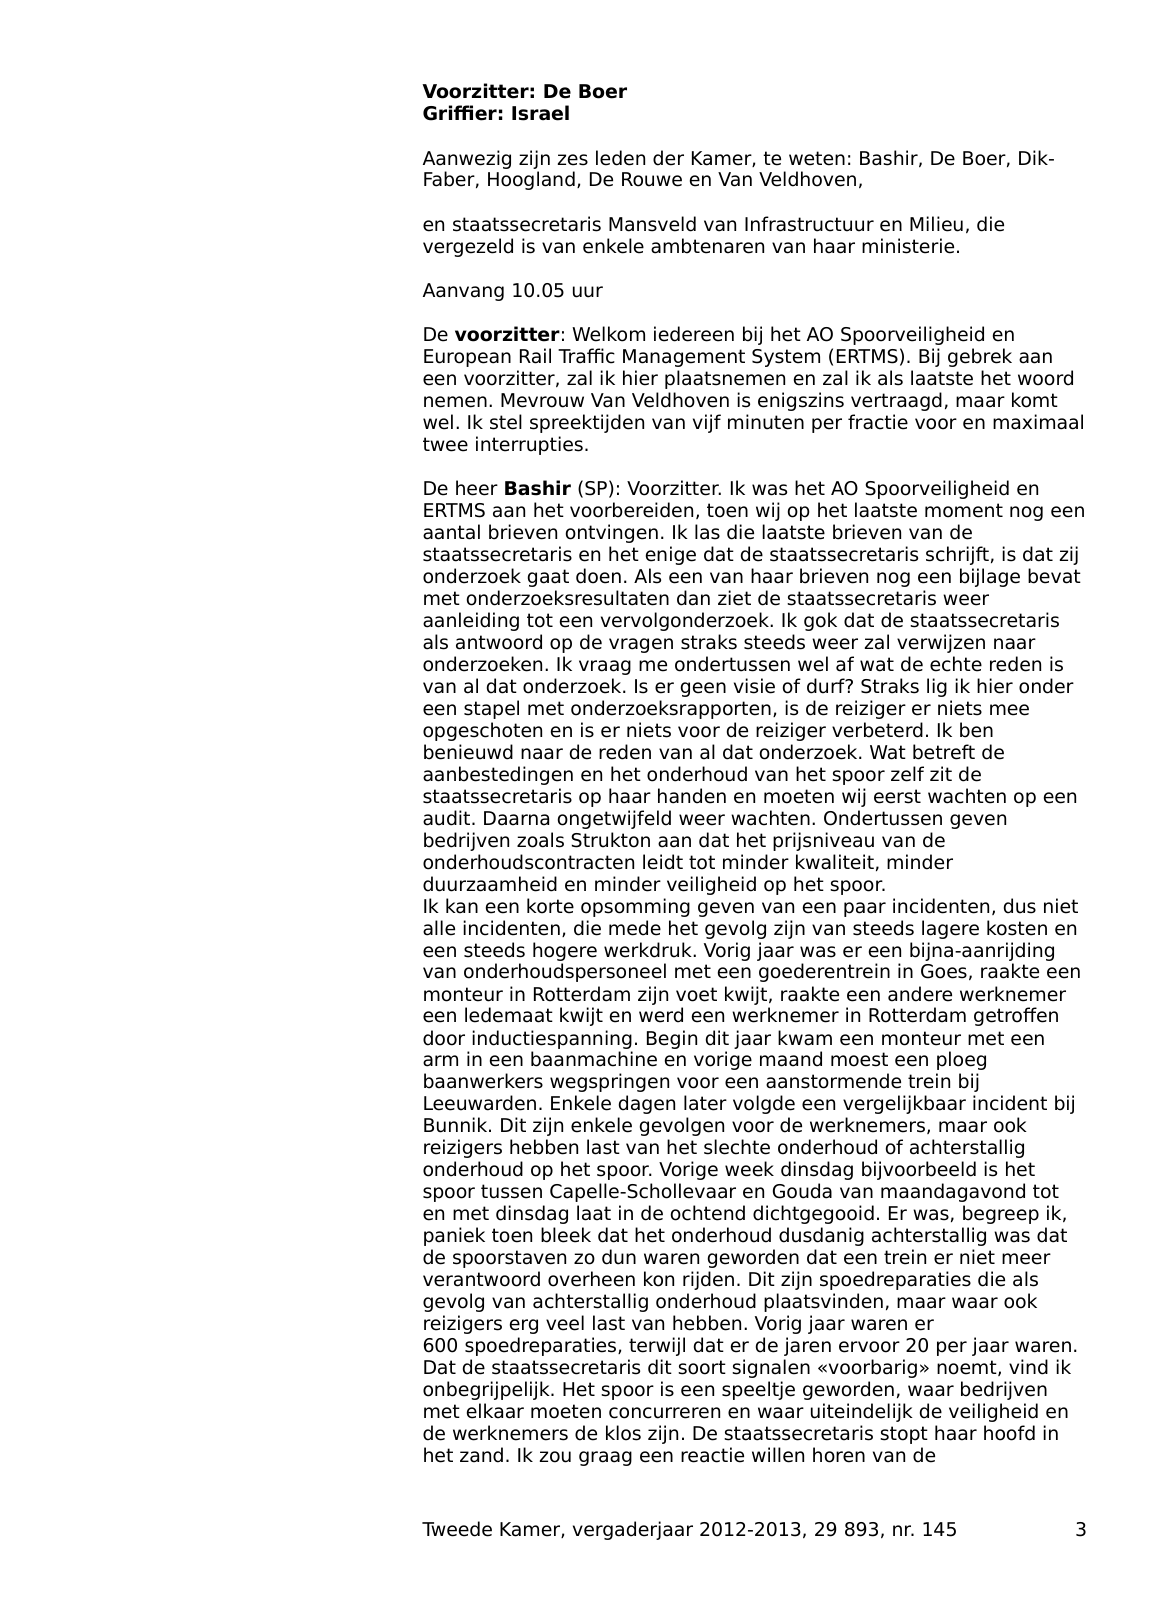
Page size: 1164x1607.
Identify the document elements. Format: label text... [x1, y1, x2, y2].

text De voorzitter: Welkom iedereen bij het AO Spoorveiligheid en European Rail Traffic Management System (ERTMS). Bij gebrek aan een voorzitter, zal ik hier plaatsnemen en zal ik als laatste het woord nemen. Mevrouw Van Veldhoven is enigszins vertraagd, maar komt wel. Ik stel spreektijden van vijf minuten per fractie voor en maximaal twee interrupties. [422, 324, 1087, 456]
text Voorzitter: De Boer [422, 81, 1087, 103]
text De heer Bashir (SP): Voorzitter. Ik was het AO Spoorveiligheid en ERTMS aan het voorbereiden, toen wij op het laatste moment nog een aantal brieven ontvingen. Ik las die laatste brieven van de staatssecretaris en het enige dat de staatssecretaris schrijft, is dat zij onderzoek gaat doen. Als een van haar brieven nog een bijlage bevat met onderzoeksresultaten dan ziet de staatssecretaris weer aanleiding tot een vervolgonderzoek. Ik gok dat de staatssecretaris als antwoord op de vragen straks steeds weer zal verwijzen naar onderzoeken. Ik vraag me ondertussen wel af wat de echte reden is van al dat onderzoek. Is er geen visie of durf? Straks lig ik hier onder een stapel met onderzoeksrapporten, is de reiziger er niets mee opgeschoten en is er niets voor de reiziger verbeterd. Ik ben benieuwd naar de reden van al dat onderzoek. Wat betreft de aanbestedingen en het onderhoud van het spoor zelf zit de staatssecretaris op haar handen en moeten wij eerst wachten op een audit. Daarna ongetwijfeld weer wachten. Ondertussen geven bedrijven zoals Strukton aan dat het prijsniveau van de onderhoudscontracten leidt tot minder kwaliteit, minder duurzaamheid en minder veiligheid op het spoor. [422, 478, 1087, 896]
text Aanvang 10.05 uur [422, 280, 1087, 302]
text en staatssecretaris Mansveld van Infrastructuur en Milieu, die vergezeld is van enkele ambtenaren van haar ministerie. [422, 213, 1087, 257]
text Griffier: Israel [422, 103, 1087, 125]
text Aanwezig zijn zes leden der Kamer, te weten: Bashir, De Boer, Dik-Faber, Hoogland, De Rouwe en Van Veldhoven, [422, 147, 1087, 191]
text Ik kan een korte opsomming geven van een paar incidenten, dus niet alle incidenten, die mede het gevolg zijn van steeds lagere kosten en een steeds hogere werkdruk. Vorig jaar was er een bijna-aanrijding van onderhoudspersoneel met een goederentrein in Goes, raakte een monteur in Rotterdam zijn voet kwijt, raakte een andere werknemer een ledemaat kwijt en werd een werknemer in Rotterdam getroffen door inductiespanning. Begin dit jaar kwam een monteur met een arm in een baanmachine en vorige maand moest een ploeg baanwerkers wegspringen voor een aanstormende trein bij Leeuwarden. Enkele dagen later volgde een vergelijkbaar incident bij Bunnik. Dit zijn enkele gevolgen voor de werknemers, maar ook reizigers hebben last van het slechte onderhoud of achterstallig onderhoud op het spoor. Vorige week dinsdag bijvoorbeeld is het spoor tussen Capelle-Schollevaar en Gouda van maandagavond tot en met dinsdag laat in de ochtend dichtgegooid. Er was, begreep ik, paniek toen bleek dat het onderhoud dusdanig achterstallig was dat de spoorstaven zo dun waren geworden dat een trein er niet meer verantwoord overheen kon rijden. Dit zijn spoedreparaties die als gevolg van achterstallig onderhoud plaatsvinden, maar waar ook reizigers erg veel last van hebben. Vorig jaar waren er 600 spoedreparaties, terwijl dat er de jaren ervoor 20 per jaar waren. Dat de staatssecretaris dit soort signalen «voorbarig» noemt, vind ik onbegrijpelijk. Het spoor is een speeltje geworden, waar bedrijven met elkaar moeten concurreren en waar uiteindelijk de veiligheid en de werknemers de klos zijn. De staatssecretaris stopt haar hoofd in het zand. Ik zou graag een reactie willen horen van de [422, 896, 1087, 1467]
